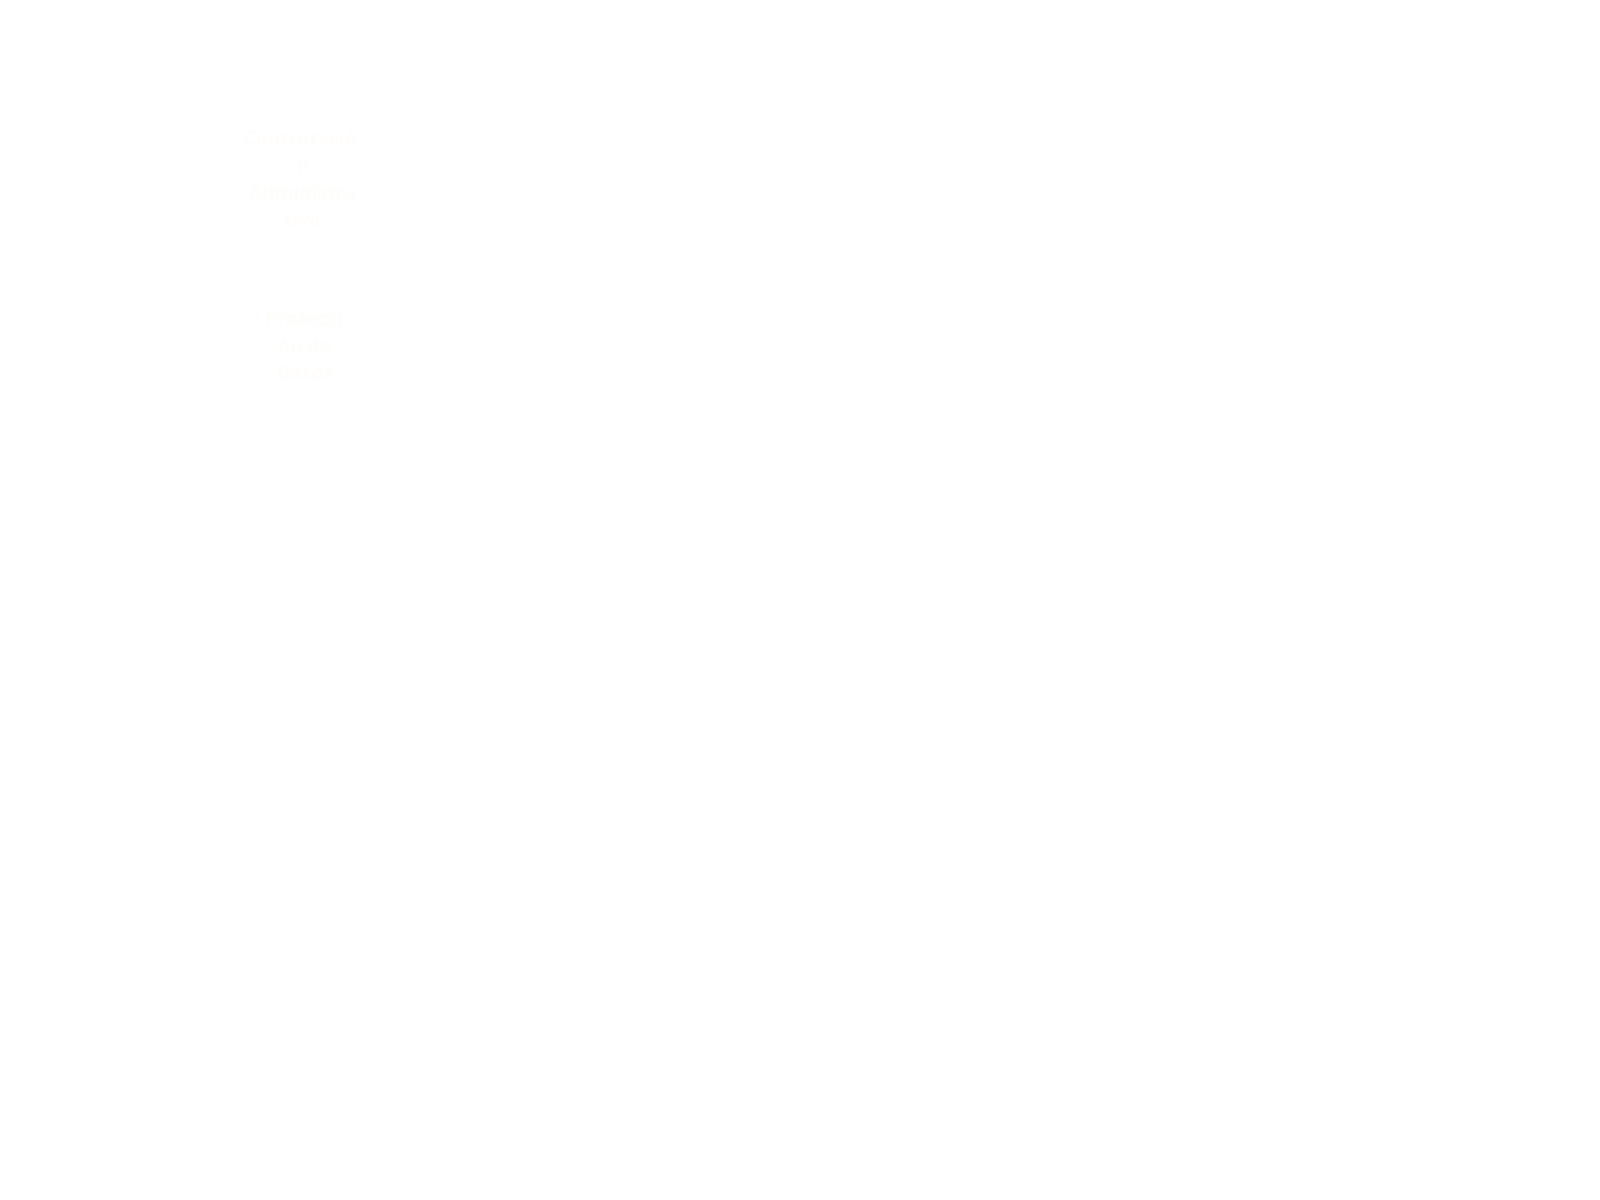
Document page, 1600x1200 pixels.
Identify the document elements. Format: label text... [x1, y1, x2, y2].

text Protección de Datos [262, 305, 346, 384]
text Contratación Administrativa [242, 125, 358, 231]
